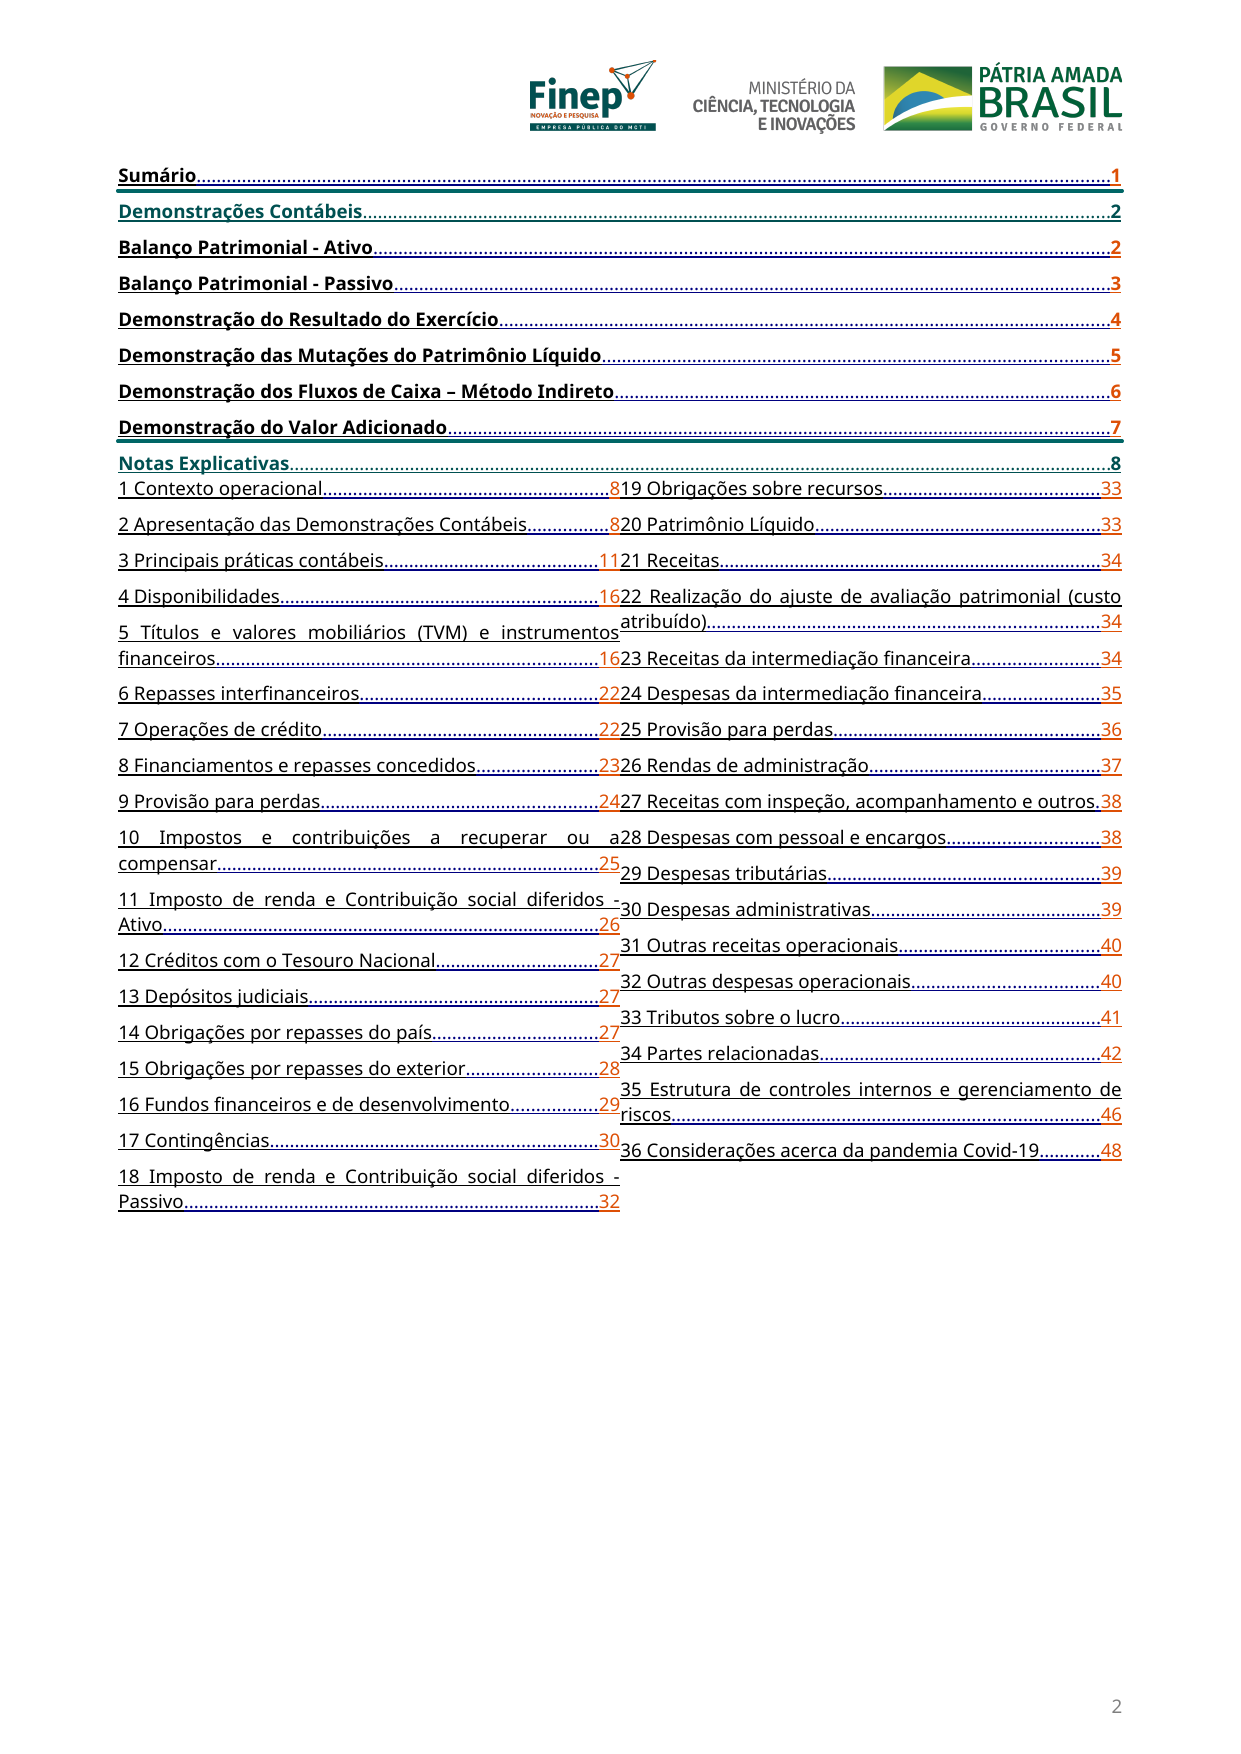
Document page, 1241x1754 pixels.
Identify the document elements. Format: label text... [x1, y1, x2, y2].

text 7 Operações de crédito 22 [118, 717, 620, 738]
text 25 Provisão para perdas 36 [620, 717, 1122, 738]
text 16 Fundos financeiros e de desenvolvimento 29 [118, 1091, 620, 1113]
text 14 Obrigações por repasses do país 27 [118, 1019, 620, 1041]
text 32 Outras despesas operacionais 40 [620, 968, 1122, 990]
text 10 Impostos e contribuições a recuperar ou a compensar 25 [118, 848, 620, 872]
text 5 Títulos e valores mobiliários (TVM) e instrumentos financeiros 16 [118, 619, 620, 641]
text 33 Tributos sobre o lucro 41 [620, 1004, 1122, 1026]
text 11 Imposto de renda e Contribuição social diferidos - Ativo 26 [118, 886, 620, 908]
text 18 Imposto de renda e Contribuição social diferidos - Passivo 32 [118, 1163, 620, 1185]
text 22 Realização do ajuste de avaliação patrimonial (custo atribuído) 34 [620, 607, 1122, 631]
text 3 Principais práticas contábeis 11 [118, 547, 620, 569]
text 28 Despesas com pessoal e encargos 38 [620, 824, 1122, 846]
text 20 Patrimônio Líquido 33 [620, 511, 1122, 533]
text 8 Financiamentos e repasses concedidos 23 [118, 753, 620, 774]
text Balanço Patrimonial - Passivo 3 [118, 270, 1122, 296]
text 26 Rendas de administração 37 [620, 753, 1122, 774]
text 4 Disponibilidades 16 [118, 583, 620, 605]
text 11 Imposto de renda e Contribuição social diferidos - Ativo 26 [118, 909, 620, 933]
text 18 Imposto de renda e Contribuição social diferidos - Passivo 32 [118, 1186, 620, 1210]
text 35 Estrutura de controles internos e gerenciamento de riscos 46 [620, 1099, 1122, 1123]
text 23 Receitas da intermediação financeira 34 [620, 645, 1122, 667]
text Demonstração do Resultado do Exercício 4 [118, 306, 1122, 332]
text 22 Realização do ajuste de avaliação patrimonial (custo atribuído) 34 [620, 583, 1122, 605]
text Demonstração dos Fluxos de Caixa – Método Indireto 6 [118, 378, 1122, 404]
text 30 Despesas administrativas 39 [620, 896, 1122, 918]
text 36 Considerações acerca da pandemia Covid-19 48 [620, 1137, 1122, 1159]
text 12 Créditos com o Tesouro Nacional 27 [118, 947, 620, 969]
text Sumário 1 [118, 162, 1122, 188]
text 15 Obrigações por repasses do exterior 28 [118, 1055, 620, 1077]
text Notas Explicativas 8 [118, 450, 1122, 476]
text 10 Impostos e contribuições a recuperar ou a compensar 25 [118, 824, 620, 846]
subtitle Sumário [118, 1320, 1122, 1326]
text 9 Provisão para perdas 24 [118, 788, 620, 810]
text 29 Despesas tributárias 39 [620, 860, 1122, 882]
text 5 Títulos e valores mobiliários (TVM) e instrumentos financeiros 16 [118, 642, 620, 667]
text 24 Despesas da intermediação financeira 35 [620, 681, 1122, 702]
text 6 Repasses interfinanceiros 22 [118, 681, 620, 702]
text 19 Obrigações sobre recursos 33 [620, 476, 1122, 497]
text 27 Receitas com inspeção, acompanhamento e outros 38 [620, 788, 1122, 810]
text 21 Receitas 34 [620, 547, 1122, 569]
text 1 Contexto operacional 8 [118, 476, 620, 497]
text 31 Outras receitas operacionais 40 [620, 932, 1122, 954]
text 35 Estrutura de controles internos e gerenciamento de riscos 46 [620, 1076, 1122, 1098]
text 2 Apresentação das Demonstrações Contábeis 8 [118, 511, 620, 533]
text Demonstração das Mutações do Patrimônio Líquido 5 [118, 342, 1122, 368]
text Demonstração do Valor Adicionado 7 [118, 414, 1122, 439]
text 34 Partes relacionadas 42 [620, 1040, 1122, 1062]
text 17 Contingências 30 [118, 1127, 620, 1149]
picture [530, 60, 1123, 134]
text Demonstrações Contábeis 2 [118, 198, 1122, 224]
text Balanço Patrimonial - Ativo 2 [118, 234, 1122, 260]
text 13 Depósitos judiciais 27 [118, 983, 620, 1005]
